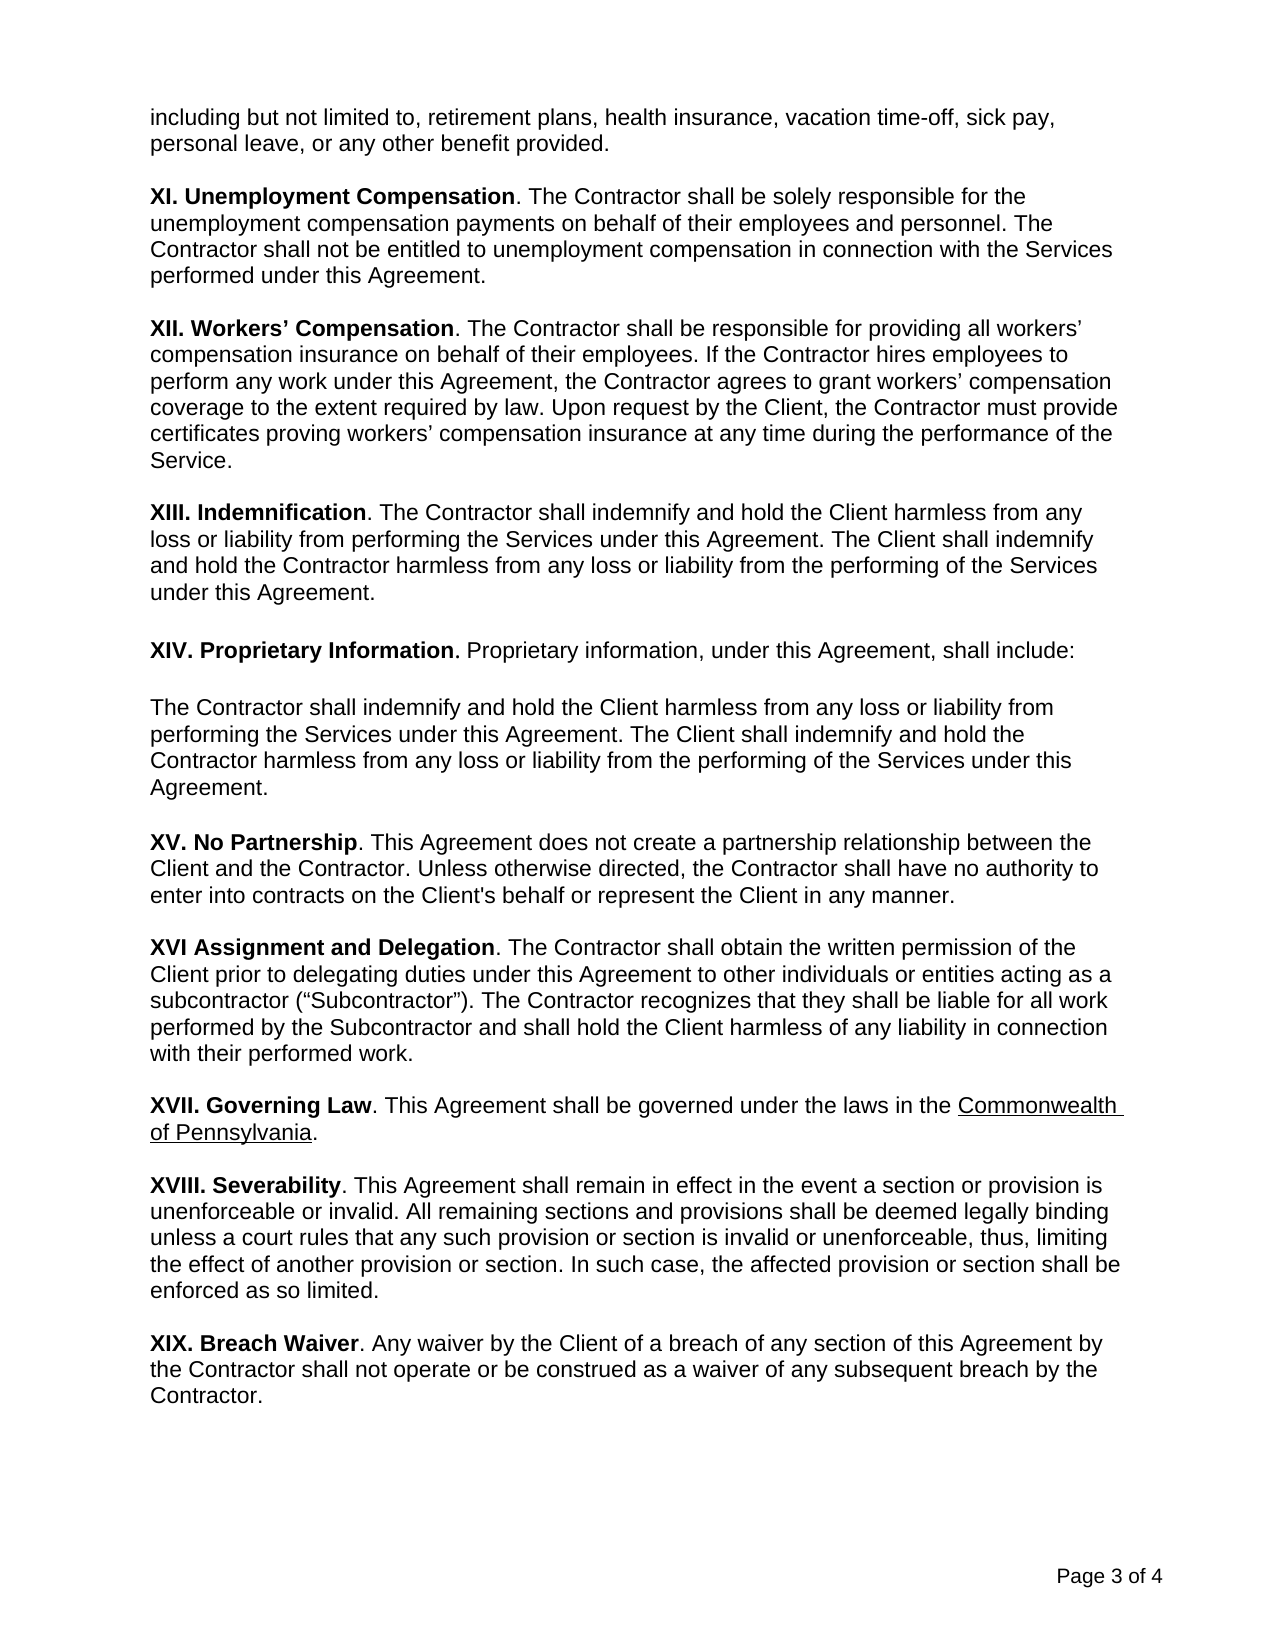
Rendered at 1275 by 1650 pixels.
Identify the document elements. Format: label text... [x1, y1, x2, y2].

text XII. Workers’ Compensation. The Contractor shall be responsible for providing all workers’ compensation insurance on behalf of their employees. If the Contractor hires employees to perform any work under this Agreement, the Contractor agrees to grant workers’ compensation coverage to the extent required by law. Upon request by the Client, the Contractor must provide certificates proving workers’ compensation insurance at any time during the performance of the Service. [150, 315, 1125, 473]
text XV. No Partnership. This Agreement does not create a partnership relationship between the Client and the Contractor. Unless otherwise directed, the Contractor shall have no authority to enter into contracts on the Client's behalf or represent the Client in any manner. [150, 829, 1125, 908]
text including but not limited to, retirement plans, health insurance, vacation time-off, sick pay, personal leave, or any other benefit provided. [150, 104, 1125, 157]
text XIV. Proprietary Information. Proprietary information, under this Agreement, shall include: [150, 634, 1125, 665]
text XVIII. Severability. This Agreement shall remain in effect in the event a section or provision is unenforceable or invalid. All remaining sections and provisions shall be deemed legally binding unless a court rules that any such provision or section is invalid or unenforceable, thus, limiting the effect of another provision or section. In such case, the affected provision or section shall be enforced as so limited. [150, 1172, 1125, 1303]
text XVI Assignment and Delegation. The Contractor shall obtain the written permission of the Client prior to delegating duties under this Agreement to other individuals or entities acting as a subcontractor (“Subcontractor”). The Contractor recognizes that they shall be liable for all work performed by the Subcontractor and shall hold the Client harmless of any liability in connection with their performed work. [150, 934, 1125, 1066]
text XIX. Breach Waiver. Any waiver by the Client of a breach of any section of this Agreement by the Contractor shall not operate or be construed as a waiver of any subsequent breach by the Contractor. [150, 1330, 1125, 1409]
text XI. Unemployment Compensation. The Contractor shall be solely responsible for the unemployment compensation payments on behalf of their employees and personnel. The Contractor shall not be entitled to unemployment compensation in connection with the Services performed under this Agreement. [150, 183, 1125, 288]
text XIII. Indemnification. The Contractor shall indemnify and hold the Client harmless from any loss or liability from performing the Services under this Agreement. The Client shall indemnify and hold the Contractor harmless from any loss or liability from the performing of the Services under this Agreement. [150, 499, 1125, 605]
text XVII. Governing Law. This Agreement shall be governed under the laws in the Commonwealth of Pennsylvania. [150, 1092, 1125, 1145]
text The Contractor shall indemnify and hold the Client harmless from any loss or liability from performing the Services under this Agreement. The Client shall indemnify and hold the Contractor harmless from any loss or liability from the performing of the Services under this Agreement. [150, 694, 1125, 800]
